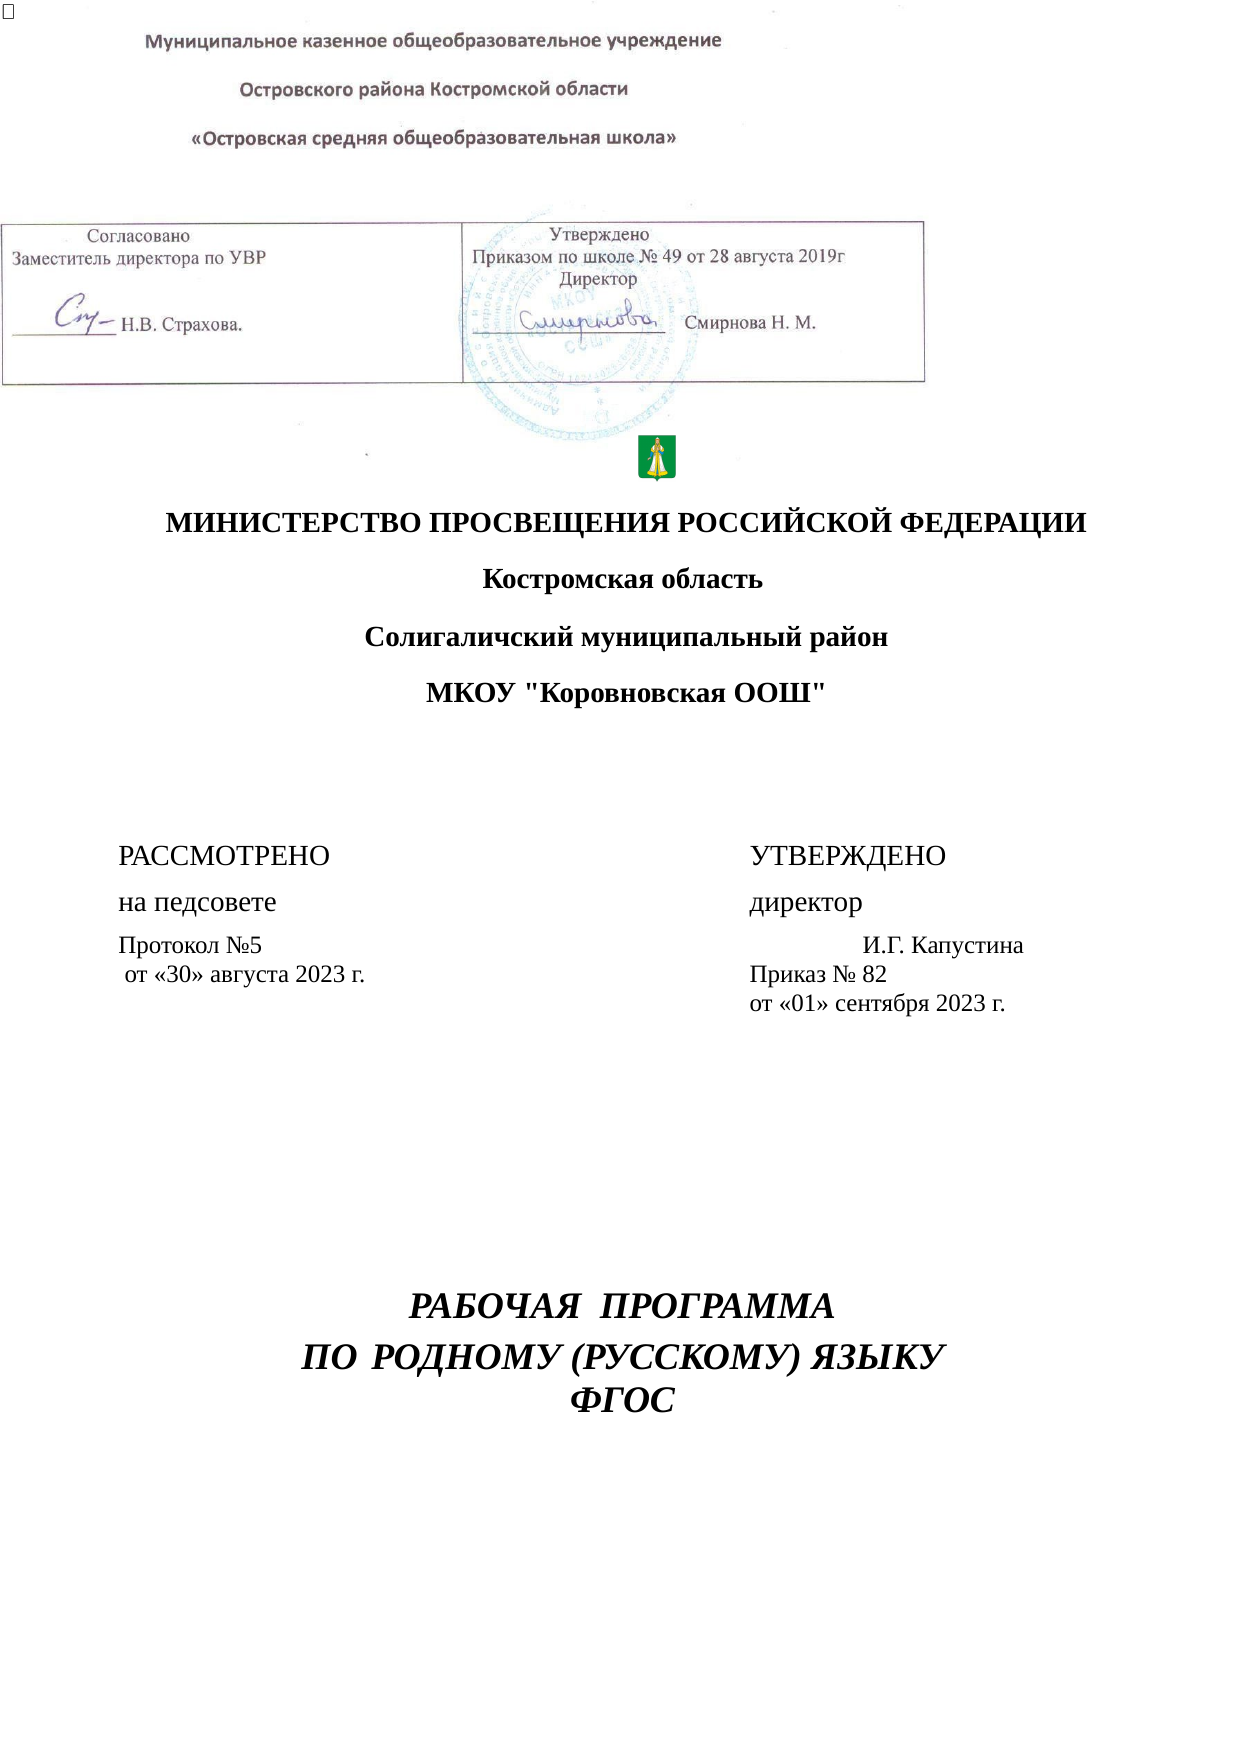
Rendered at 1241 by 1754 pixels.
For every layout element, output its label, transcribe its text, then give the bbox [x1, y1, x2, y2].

picture [0, 0, 929, 482]
title ПО РОДНОМУ (РУССКОМУ) ЯЗЫКУ ФГОС [274, 1335, 974, 1420]
text МКОУ "Коровновская ООШ" [131, 676, 1122, 709]
table_header РАССМОТРЕНО на педсовете Протокол №5 от «30» августа 2023 г. [107, 838, 431, 1058]
table_header [431, 838, 738, 1058]
text Костромская область [131, 562, 1122, 595]
table_header УТВЕРЖДЕНО директор И.Г. Капустина Приказ № 82 от «01» сентября 2023 г. [738, 838, 1035, 1058]
text МИНИСТЕРСТВО ПРОСВЕЩЕНИЯ РОССИЙСКОЙ ФЕДЕРАЦИИ [131, 505, 1122, 538]
title РАБОЧАЯ ПРОГРАММА [274, 1284, 973, 1327]
text Солигаличский муниципальный район [131, 619, 1122, 652]
